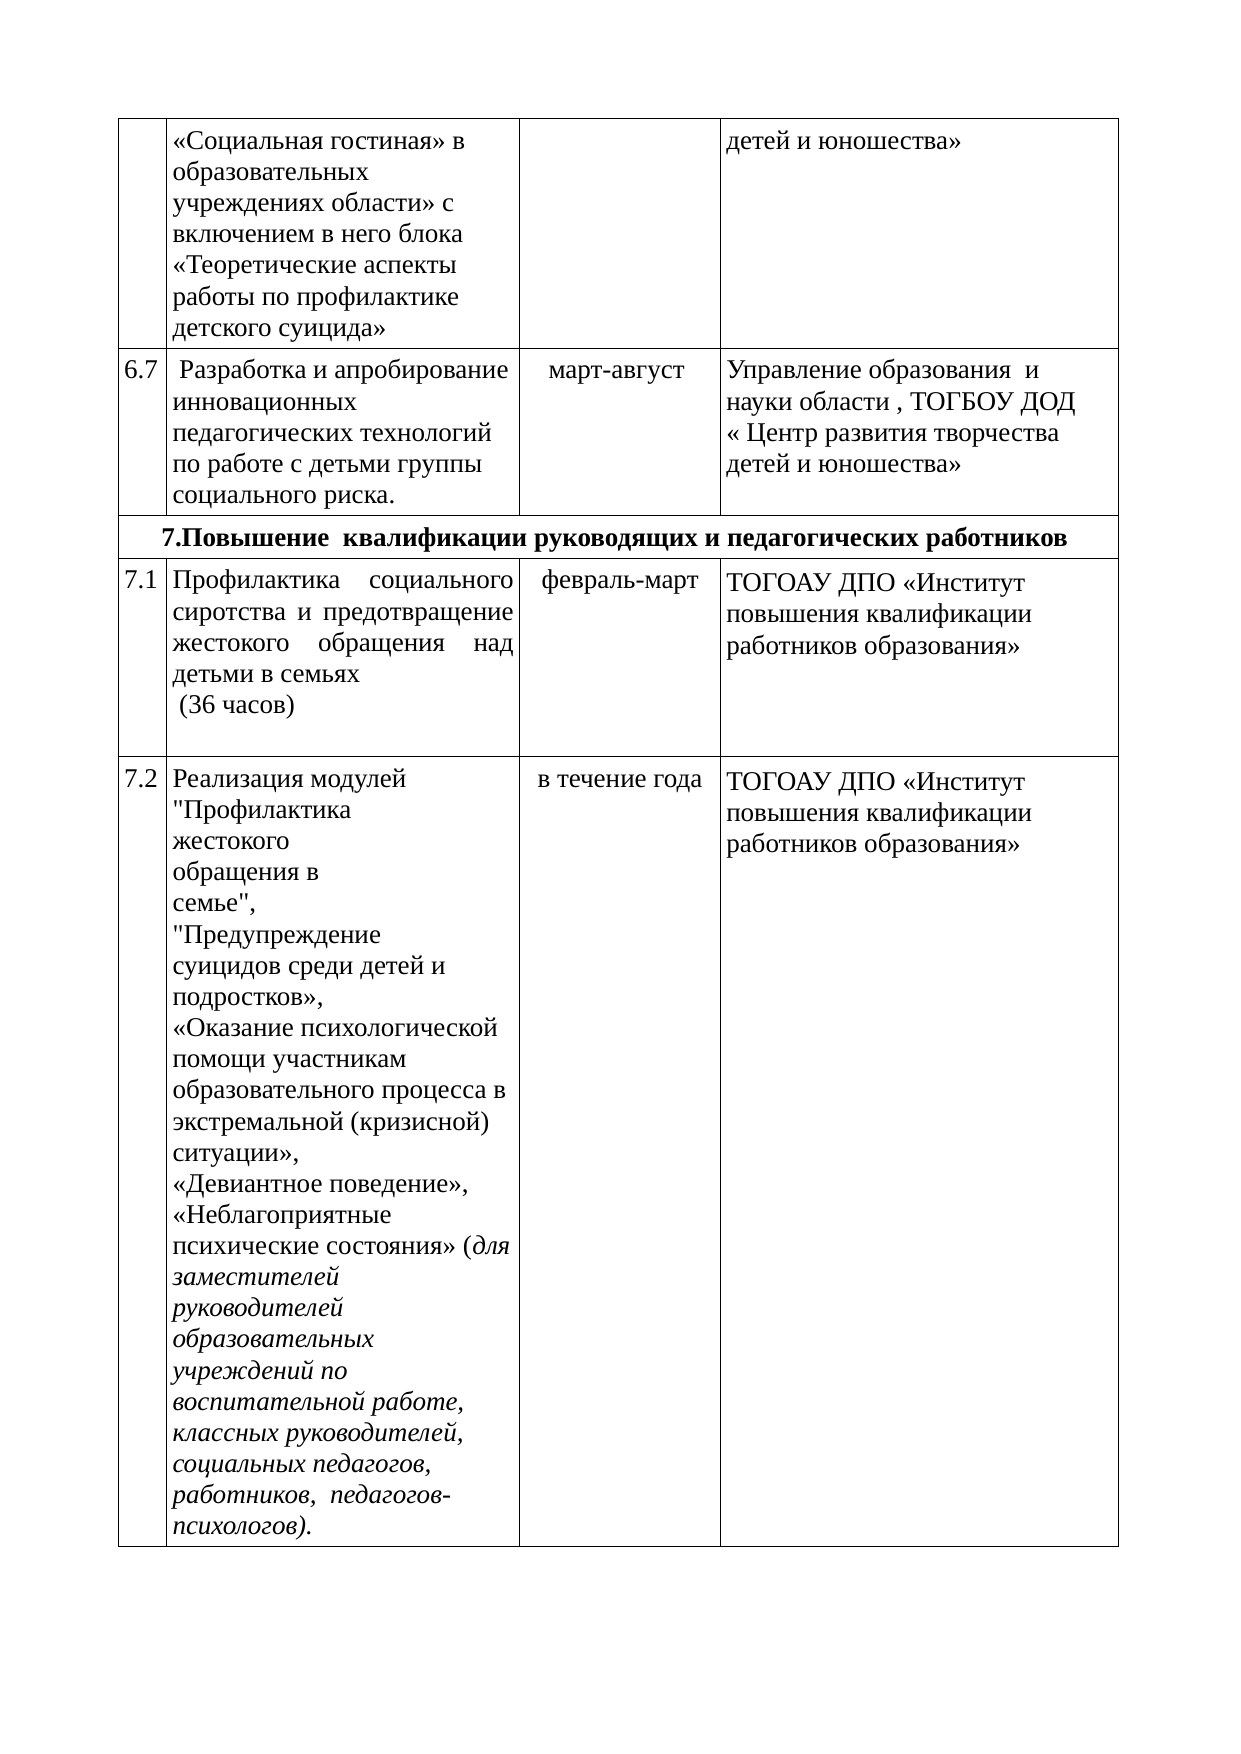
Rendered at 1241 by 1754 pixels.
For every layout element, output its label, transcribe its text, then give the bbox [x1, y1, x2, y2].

table_cell [520, 119, 720, 348]
table_cell в течение года [520, 757, 720, 1546]
table_cell Разработка и апробирование инновационных педагогических технологий по работе с детьми группы социального риска. [167, 349, 519, 515]
table_cell «Социальная гостиная» в образовательных учреждениях области» с включением в него блока «Теоретические аспекты работы по профилактике детского суицида» [167, 119, 519, 348]
table_cell 7.1 [119, 559, 166, 756]
table_cell Реализация модулей "Профилактика жестокого обращения в семье", "Предупреждение суицидов среди детей и подростков», «Оказание психологической помощи участникам образовательного процесса в экстремальной (кризисной) ситуации», «Девиантное поведение», «Неблагоприятные психические состояния» (для заместителей руководителей образовательных учреждений по воспитательной работе, классных руководителей, социальных педагогов, работников, педагогов-психологов). [167, 757, 519, 1546]
table_cell Профилактика социального сиротства и предотвращение жестокого обращения над детьми в семьях (36 часов) [167, 559, 519, 756]
table_cell ТОГОАУ ДПО «Институт повышения квалификации работников образования» [721, 757, 1118, 1546]
table_cell 7.2 [119, 757, 166, 1546]
table_cell [119, 119, 166, 348]
table_cell 6.7 [119, 349, 166, 515]
table_cell март-август [520, 349, 720, 515]
table_cell февраль-март [520, 559, 720, 756]
table_cell 7.Повышение квалификации руководящих и педагогических работников [119, 516, 1118, 558]
table_cell детей и юношества» [721, 119, 1118, 348]
table_cell Управление образования и науки области , ТОГБОУ ДОД « Центр развития творчества детей и юношества» [721, 349, 1118, 515]
table_cell ТОГОАУ ДПО «Институт повышения квалификации работников образования» [721, 559, 1118, 756]
